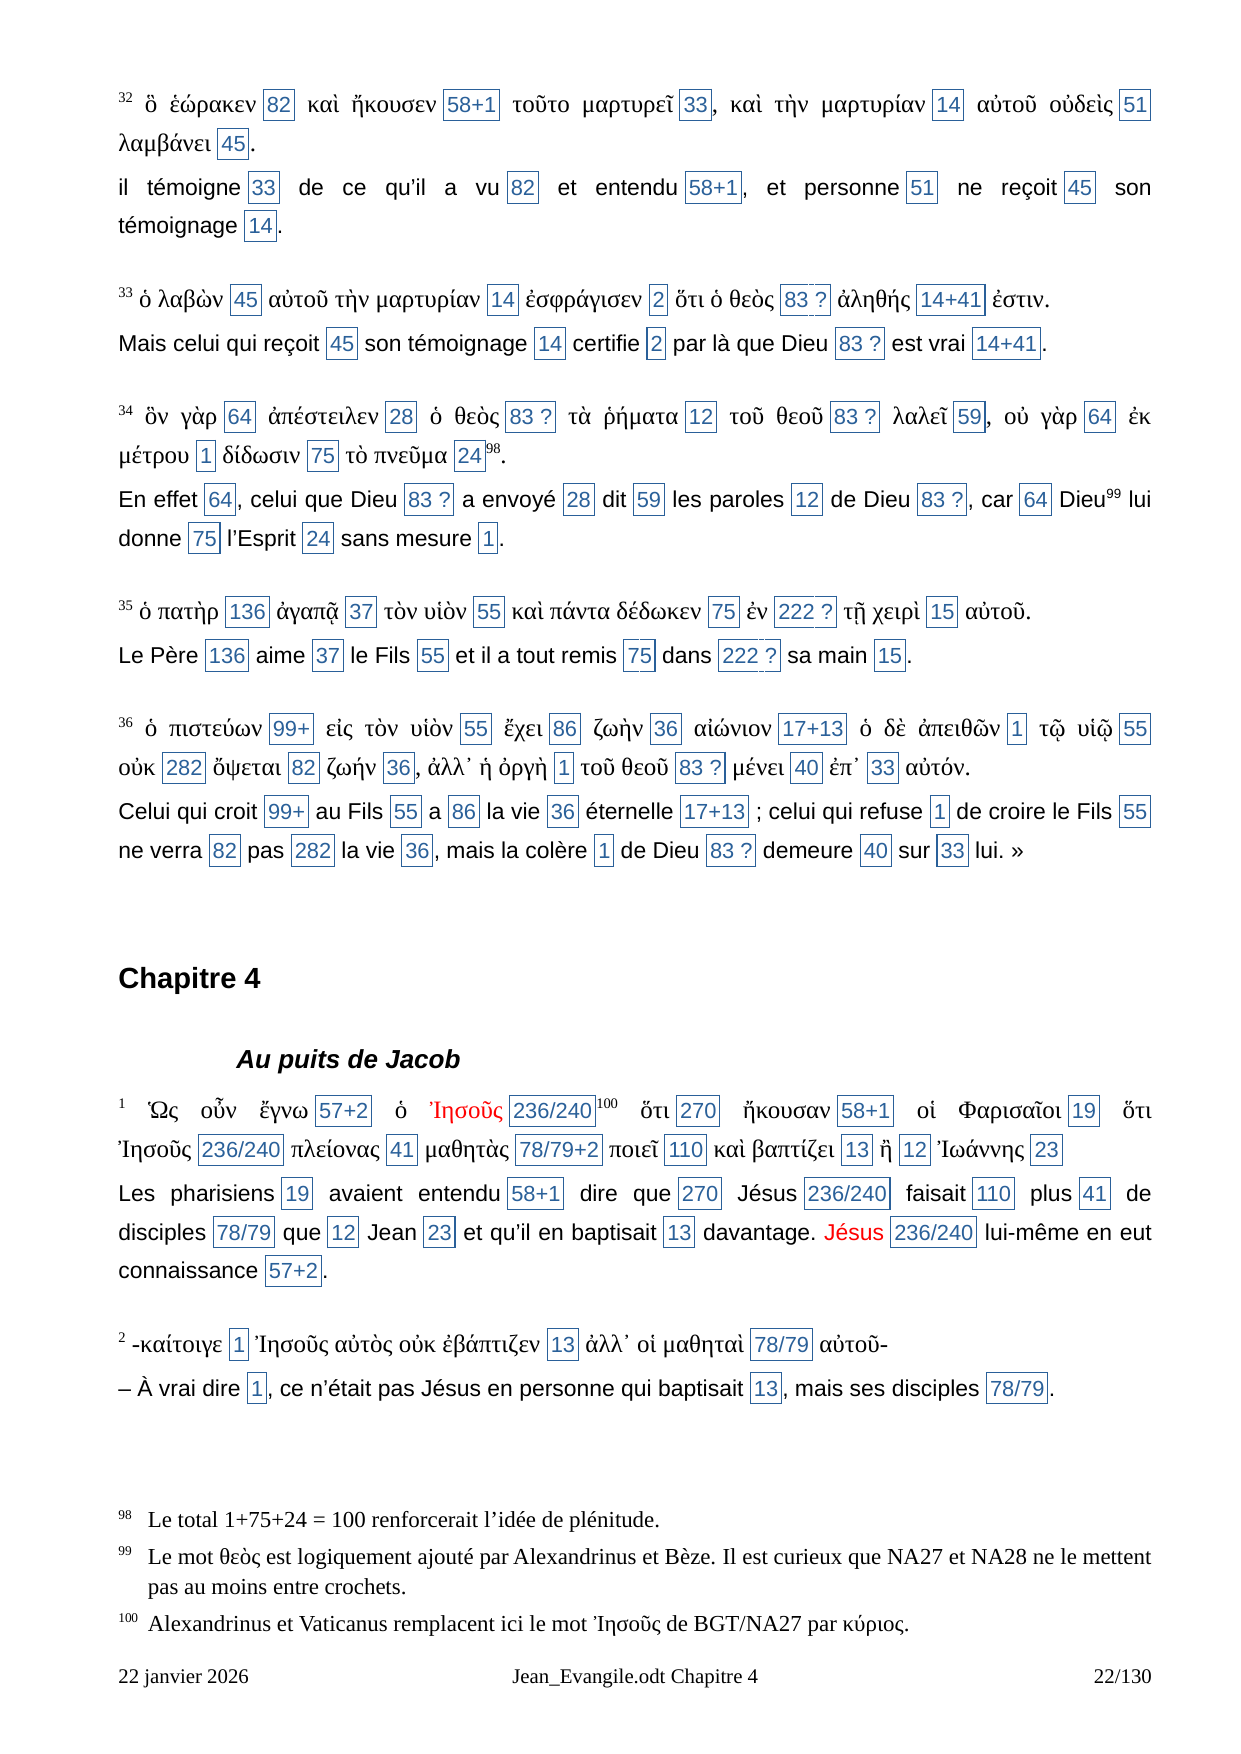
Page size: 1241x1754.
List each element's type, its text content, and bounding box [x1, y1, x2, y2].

text 35 ὁ πατὴρ [118, 596, 225, 628]
text καὶ πάντα δέδωκεν [505, 596, 708, 628]
text 136 [226, 597, 269, 627]
text et il a tout remis [449, 639, 623, 672]
text . [1048, 1372, 1152, 1404]
text il témoigne 33 de ce qu’il a vu 82 et entendu 58+1, et personne 51 ne reçoit 45 son témoignage 14. [118, 171, 1152, 242]
text 13 [548, 1329, 578, 1360]
text ἀλλ᾽ οἱ μαθηταὶ [579, 1328, 750, 1361]
text τῇ χειρὶ [837, 596, 926, 628]
text τὸν υἱὸν [377, 596, 473, 628]
subtitle Au puits de Jacob [236, 1045, 1152, 1074]
text Mais celui qui reçoit [118, 327, 326, 360]
subtitle Chapitre 4 [118, 962, 1152, 994]
text αὐτοῦ. [958, 596, 1152, 628]
text 78/79 [987, 1373, 1047, 1403]
text 37 [346, 597, 376, 627]
text par là que Dieu [666, 327, 835, 360]
text – À vrai dire [118, 1372, 247, 1404]
text Le total 1+75+24 = 100 renforcerait l’idée de plénitude. [118, 1507, 1152, 1533]
text 83 ? [836, 328, 884, 359]
text Le mot θεὸς est logiquement ajouté par Alexandrinus et Bèze. Il est curieux que NA27 et NA28 ne le mettent pas au moins entre crochets. [118, 1544, 1152, 1599]
text 2 -καίτοιγε [118, 1328, 229, 1361]
text Celui qui croit 99+ au Fils 55 a 86 la vie 36 éternelle 17+13 ; celui qui refuse 1 de croire le Fils 55 ne verra 82 pas 282 la vie 36, mais la colère 1 de Dieu 83 ? demeure 40 sur 33 lui. » [118, 795, 1152, 867]
text ὅτι ὁ θεὸς 83 ? [668, 283, 830, 316]
text Les pharisiens 19 avaient entendu 58+1 dire que 270 Jésus 236/240 faisait 110 plus 41 de disciples 78/79 que 12 Jean 23 et qu’il en baptisait 13 davantage. Jésus 236/240 lui-même en eut connaissance 57+2. [118, 1177, 1152, 1287]
text 36 ὁ πιστεύων 99+ εἰς τὸν υἱὸν 55 ἔχει 86 ζωὴν 36 αἰώνιον 17+13 ὁ δὲ ἀπειθῶν 1 τῷ υἱῷ 55 οὐκ 282 ὄψεται 82 ζωήν 36, ἀλλ᾽ ἡ ὀργὴ 1 τοῦ θεοῦ 83 ? μένει 40 ἐπ᾽ 33 αὐτόν. [118, 713, 1152, 784]
text 15 [875, 640, 905, 671]
text 78/79 [751, 1329, 812, 1360]
text 222 ? [719, 640, 780, 671]
text , ce n’était pas Jésus en personne qui baptisait [267, 1372, 750, 1404]
text 15 [927, 597, 957, 627]
text 45 [327, 328, 357, 359]
text . [906, 639, 1152, 672]
text ἀληθής 14+41 [831, 283, 985, 316]
text le Fils [344, 639, 417, 672]
text 136 [206, 640, 248, 671]
text est vrai [885, 327, 972, 360]
text 1 [230, 1329, 248, 1360]
text . [1041, 327, 1152, 360]
text ἀγαπᾷ [270, 596, 345, 628]
text 37 [313, 640, 343, 671]
text 33 ὁ λαβὼν 45 [118, 283, 261, 316]
text ἐστιν. [986, 283, 1152, 316]
text Ἰησοῦς αὐτὸς οὐκ ἐβάπτιζεν [249, 1328, 547, 1361]
text 55 [474, 597, 504, 627]
text 34 ὃν γὰρ 64 ἀπέστειλεν 28 ὁ θεὸς 83 ? τὰ ῥήματα 12 τοῦ θεοῦ 83 ? λαλεῖ 59, οὐ γὰρ 64 ἐκ μέτρου 1 δίδωσιν 75 τὸ πνεῦμα 24. [118, 401, 1152, 472]
text 55 [418, 640, 448, 671]
text dans [656, 639, 718, 672]
text ἐσφράγισεν 2 [519, 283, 667, 316]
text sa main [781, 639, 874, 672]
text 1 Ὡς οὖν ἔγνω 57+2 ὁ Ἰησοῦς 236/240 ὅτι 270 ἤκουσαν 58+1 οἱ Φαρισαῖοι 19 ὅτι Ἰησοῦς 236/240 πλείονας 41 μαθητὰς 78/79+2 ποιεῖ 110 καὶ βαπτίζει 13 ἢ 12 Ἰωάννης 23 [118, 1094, 1152, 1166]
text aime [249, 639, 312, 672]
text 13 [751, 1373, 781, 1403]
text 2 [648, 328, 665, 359]
text 222 ? [775, 597, 836, 627]
text 32 ὃ ἑώρακεν 82 καὶ ἤκουσεν 58+1 τοῦτο μαρτυρεῖ 33, καὶ τὴν μαρτυρίαν 14 αὐτοῦ οὐδεὶς 51 λαμβάνει 45. [118, 88, 1152, 160]
text 75 [624, 640, 654, 671]
text ἐν [740, 596, 774, 628]
text , mais ses disciples [782, 1372, 986, 1404]
text son témoignage [358, 327, 534, 360]
text αὐτοῦ τὴν μαρτυρίαν 14 [262, 283, 518, 316]
text Alexandrinus et Vaticanus remplacent ici le mot Ἰησοῦς de BGT/NA27 par κύριος. [118, 1611, 1152, 1636]
text αὐτοῦ- [813, 1328, 1152, 1361]
text Le Père [118, 639, 205, 672]
text En effet 64, celui que Dieu 83 ? a envoyé 28 dit 59 les paroles 12 de Dieu 83 ?, car 64 Dieu lui donne 75 l’Esprit 24 sans mesure 1. [118, 483, 1152, 554]
text 75 [709, 597, 739, 627]
text 14 [535, 328, 565, 359]
text certifie [566, 327, 646, 360]
text 1 [248, 1373, 266, 1403]
text 14+41 [973, 328, 1040, 359]
